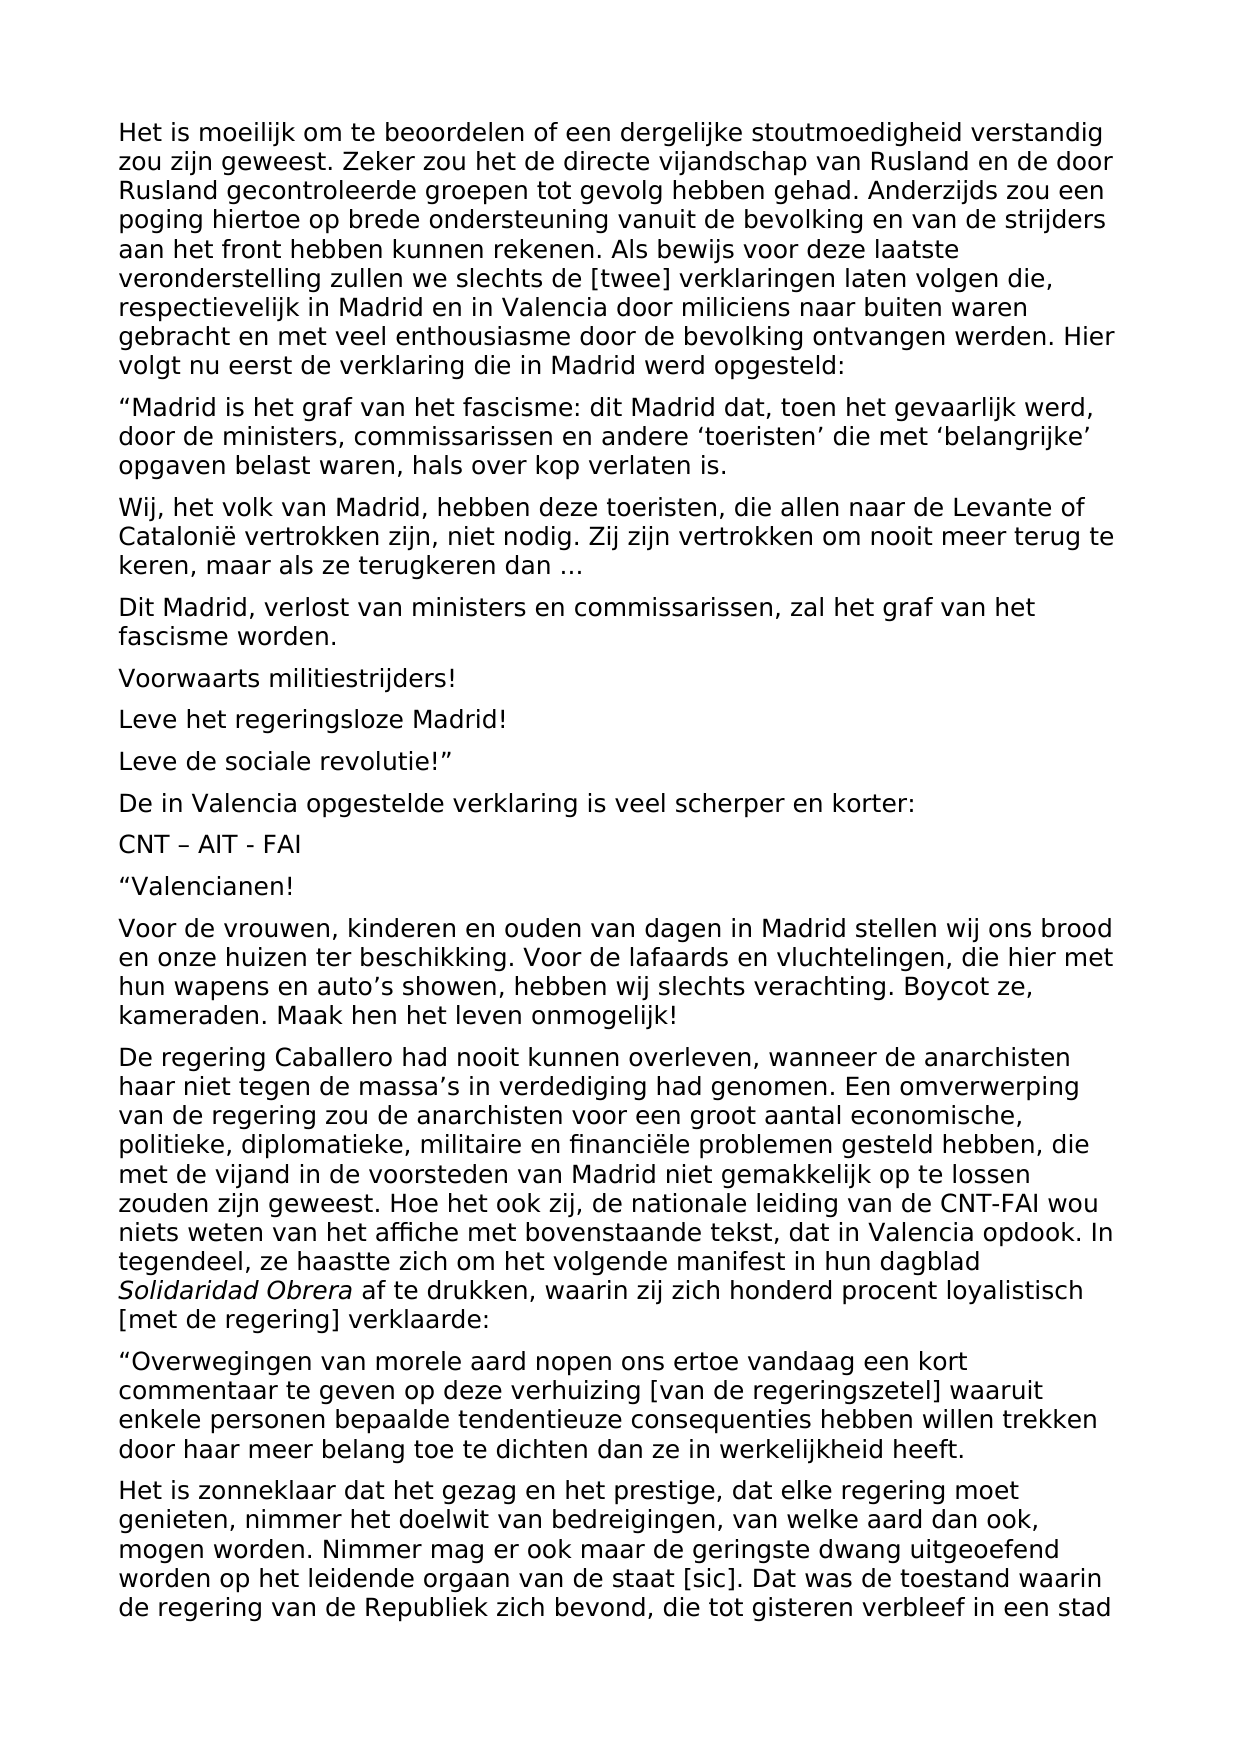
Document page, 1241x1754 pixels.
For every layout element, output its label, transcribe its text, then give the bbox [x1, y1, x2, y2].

text “Madrid is het graf van het fascisme: dit Madrid dat, toen het gevaarlijk werd, door de ministers, commissarissen en andere ‘toeristen’ die met ‘belangrijke’ opgaven belast waren, hals over kop verlaten is. [118, 393, 1122, 481]
text De in Valencia opgestelde verklaring is veel scherper en korter: [118, 789, 1122, 818]
text De regering Caballero had nooit kunnen overleven, wanneer de anarchisten haar niet tegen de massa’s in verdediging had genomen. Een omverwerping van de regering zou de anarchisten voor een groot aantal economische, politieke, diplomatieke, militaire en financiële problemen gesteld hebben, die met de vijand in de voorsteden van Madrid niet gemakkelijk op te lossen zouden zijn geweest. Hoe het ook zij, de nationale leiding van de CNT-FAI wou niets weten van het affiche met bovenstaande tekst, dat in Valencia opdook. In tegendeel, ze haastte zich om het volgende manifest in hun dagblad Solidaridad Obrera af te drukken, waarin zij zich honderd procent loyalistisch [met de regering] verklaarde: [118, 1043, 1122, 1335]
text Dit Madrid, verlost van ministers en commissarissen, zal het graf van het fascisme worden. [118, 593, 1122, 651]
text Voorwaarts militiestrijders! [118, 664, 1122, 693]
text Het is zonneklaar dat het gezag en het prestige, dat elke regering moet genieten, nimmer het doelwit van bedreigingen, van welke aard dan ook, mogen worden. Nimmer mag er ook maar de geringste dwang uitgeoefend worden op het leidende orgaan van de staat [sic]. Dat was de toestand waarin de regering van de Republiek zich bevond, die tot gisteren verbleef in een stad [118, 1476, 1122, 1622]
text Leve de sociale revolutie!” [118, 747, 1122, 776]
text “Valencianen! [118, 872, 1122, 901]
text Wij, het volk van Madrid, hebben deze toeristen, die allen naar de Levante of Catalonië vertrokken zijn, niet nodig. Zij zijn vertrokken om nooit meer terug te keren, maar als ze terugkeren dan ... [118, 493, 1122, 581]
text CNT – AIT - FAI [118, 831, 1122, 860]
text Het is moeilijk om te beoordelen of een dergelijke stoutmoedigheid verstandig zou zijn geweest. Zeker zou het de directe vijandschap van Rusland en de door Rusland gecontroleerde groepen tot gevolg hebben gehad. Anderzijds zou een poging hiertoe op brede ondersteuning vanuit de bevolking en van de strijders aan het front hebben kunnen rekenen. Als bewijs voor deze laatste veronderstelling zullen we slechts de [twee] verklaringen laten volgen die, respectievelijk in Madrid en in Valencia door miliciens naar buiten waren gebracht en met veel enthousiasme door de bevolking ontvangen werden. Hier volgt nu eerst de verklaring die in Madrid werd opgesteld: [118, 118, 1122, 381]
text “Overwegingen van morele aard nopen ons ertoe vandaag een kort commentaar te geven op deze verhuizing [van de regeringszetel] waaruit enkele personen bepaalde tendentieuze consequenties hebben willen trekken door haar meer belang toe te dichten dan ze in werkelijkheid heeft. [118, 1347, 1122, 1464]
text Leve het regeringsloze Madrid! [118, 706, 1122, 735]
text Voor de vrouwen, kinderen en ouden van dagen in Madrid stellen wij ons brood en onze huizen ter beschikking. Voor de lafaards en vluchtelingen, die hier met hun wapens en auto’s showen, hebben wij slechts verachting. Boycot ze, kameraden. Maak hen het leven onmogelijk! [118, 914, 1122, 1031]
